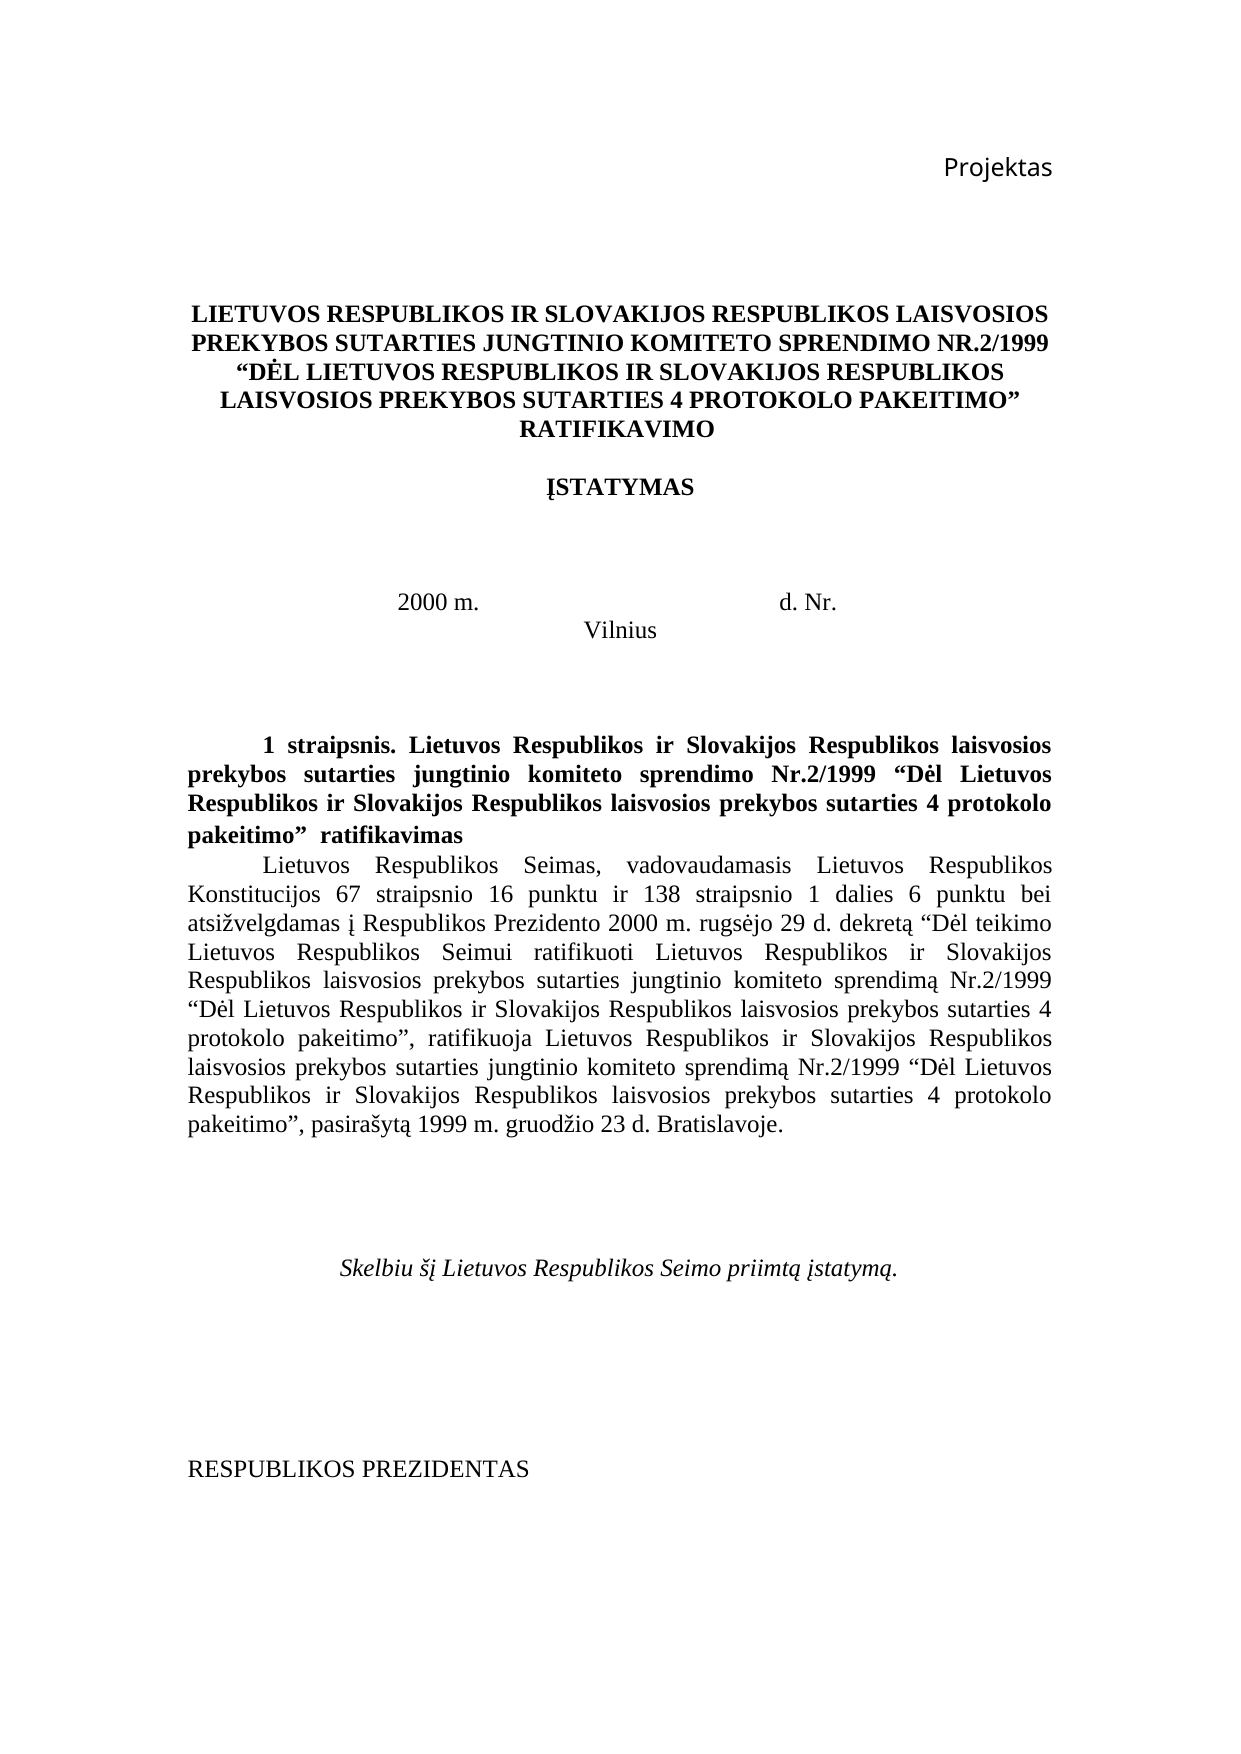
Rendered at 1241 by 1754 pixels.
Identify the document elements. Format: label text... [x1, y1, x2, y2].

text ĮSTATYMAS [187, 472, 1053, 500]
text Lietuvos Respublikos Seimas, vadovaudamasis Lietuvos Respublikos Konstitucijos 67 straipsnio 16 punktu ir 138 straipsnio 1 dalies 6 punktu bei atsižvelgdamas į Respublikos Prezidento 2000 m. rugsėjo 29 d. dekretą “Dėl teikimo Lietuvos Respublikos Seimui ratifikuoti Lietuvos Respublikos ir Slovakijos Respublikos laisvosios prekybos sutarties jungtinio komiteto sprendimą Nr.2/1999 “Dėl Lietuvos Respublikos ir Slovakijos Respublikos laisvosios prekybos sutarties 4 protokolo pakeitimo”, ratifikuoja Lietuvos Respublikos ir Slovakijos Respublikos laisvosios prekybos sutarties jungtinio komiteto sprendimą Nr.2/1999 “Dėl Lietuvos Respublikos ir Slovakijos Respublikos laisvosios prekybos sutarties 4 protokolo pakeitimo”, pasirašytą 1999 m. gruodžio 23 d. Bratislavoje. [187, 851, 1053, 1138]
text LIETUVOS RESPUBLIKOS IR SLOVAKIJOS RESPUBLIKOS LAISVOSIOS PREKYBOS SUTARTIES JUNGTINIO KOMITETO SPRENDIMO NR.2/1999 “DĖL LIETUVOS RESPUBLIKOS IR SLOVAKIJOS RESPUBLIKOS LAISVOSIOS PREKYBOS SUTARTIES 4 PROTOKOLO PAKEITIMO” RATIFIKAVIMO [187, 299, 1053, 443]
text 1 straipsnis. Lietuvos Respublikos ir Slovakijos Respublikos laisvosios prekybos sutarties jungtinio komiteto sprendimo Nr.2/1999 “Dėl Lietuvos Respublikos ir Slovakijos Respublikos laisvosios prekybos sutarties 4 protokolo pakeitimo” ratifikavimas [187, 730, 1053, 851]
text 2000 m. d. Nr. [187, 587, 1053, 615]
text Vilnius [187, 615, 1053, 644]
text Projektas [187, 150, 1053, 184]
text RESPUBLIKOS PREZIDENTAS [187, 1454, 1053, 1483]
text Skelbiu šį Lietuvos Respublikos Seimo priimtą įstatymą. [187, 1253, 1053, 1282]
